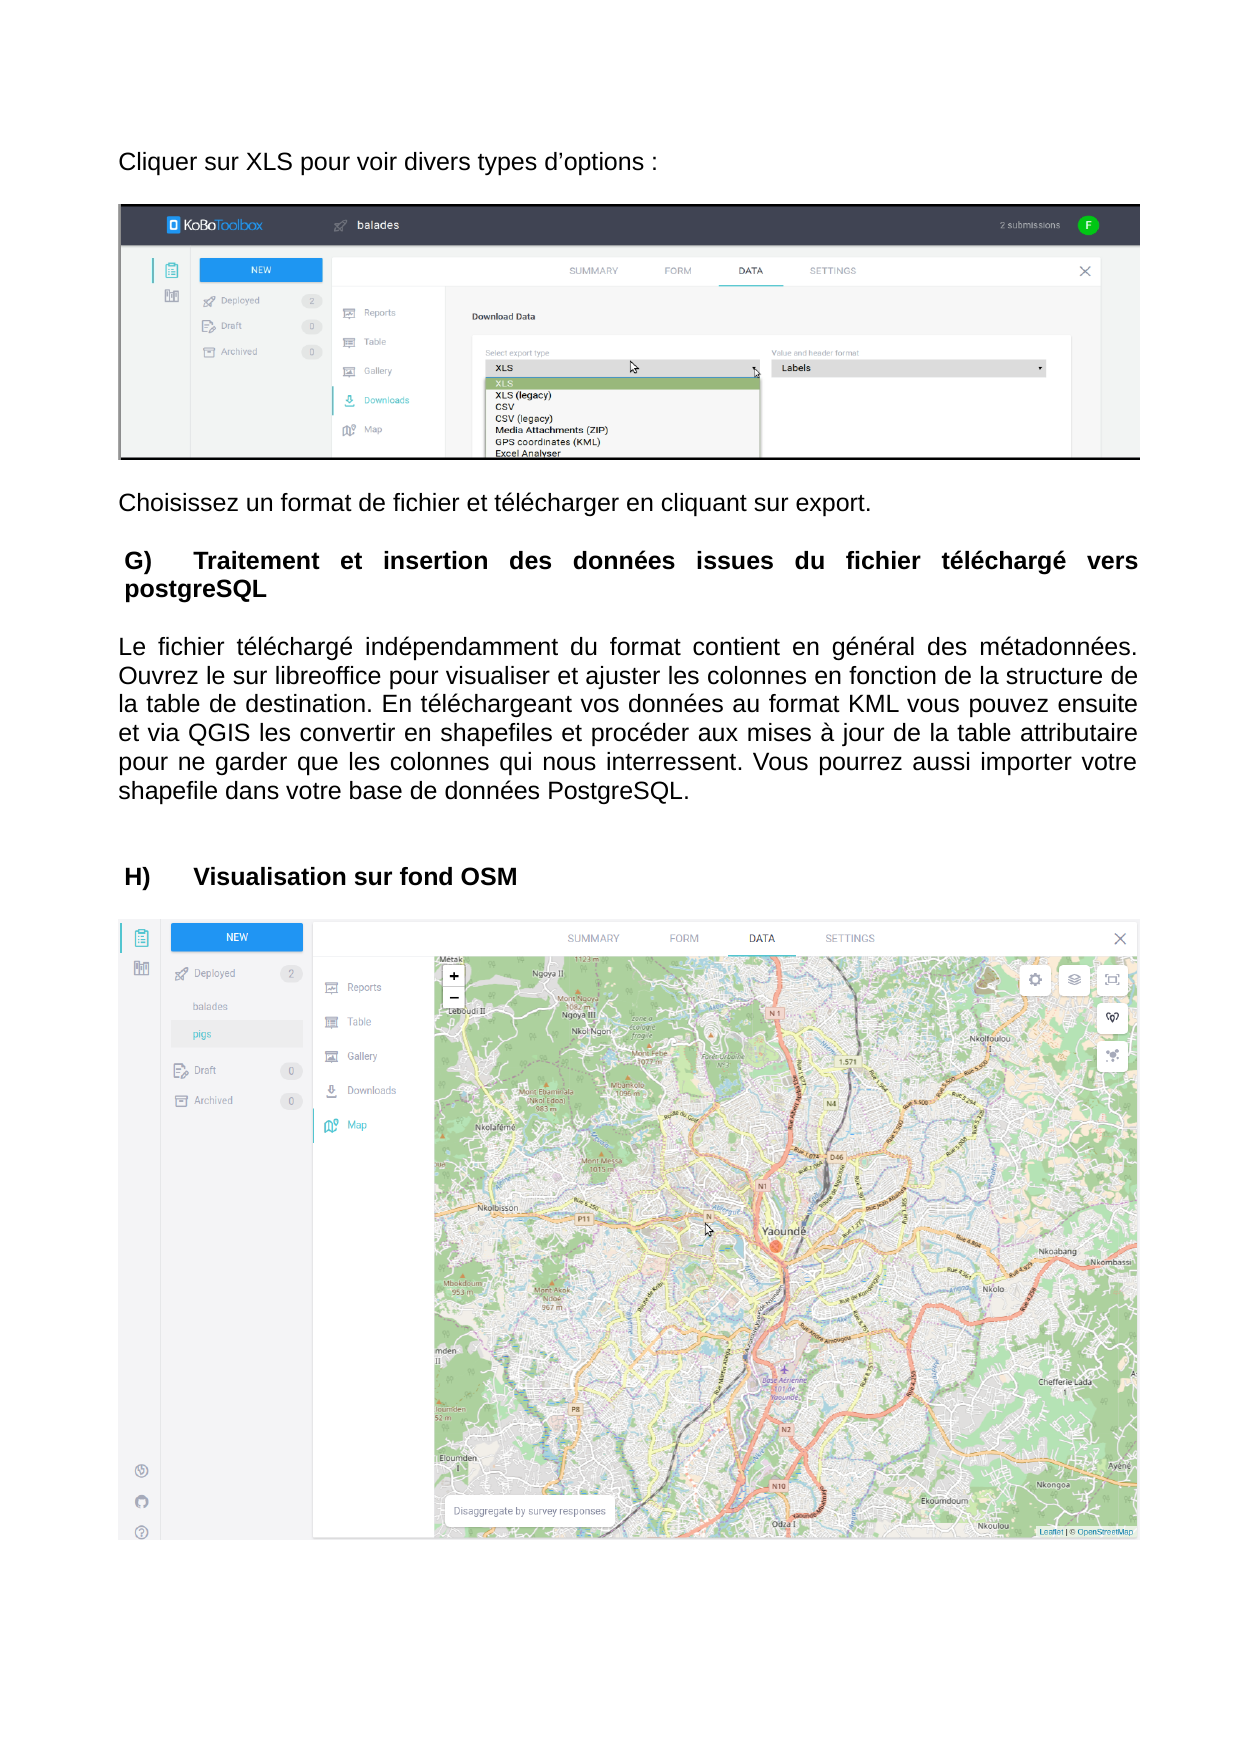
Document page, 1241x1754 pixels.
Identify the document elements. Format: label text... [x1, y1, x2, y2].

picture [118, 919, 1140, 1540]
picture [118, 204, 1140, 460]
list Traitement et insertion des données issues du fichier téléchargé vers postgreSQL [124, 546, 1140, 603]
text Cliquer sur XLS pour voir divers types d’options : [118, 147, 1140, 176]
text Le fichier téléchargé indépendamment du format contient en général des métadonnées. Ouvrez le sur libreoffice pour visualiser et ajuster les colonnes en fonction de la structure de la table de destination. En téléchargeant vos données au format KML vous pouvez ensuite et via QGIS les convertir en shapefiles et procéder aux mises à jour de la table attributaire pour ne garder que les colonnes qui nous interressent. Vous pourrez aussi importer votre shapefile dans votre base de données PostgreSQL. [118, 632, 1140, 804]
list Visualisation sur fond OSM [124, 862, 1140, 891]
text Choisissez un format de fichier et télécharger en cliquant sur export. [118, 488, 1140, 517]
